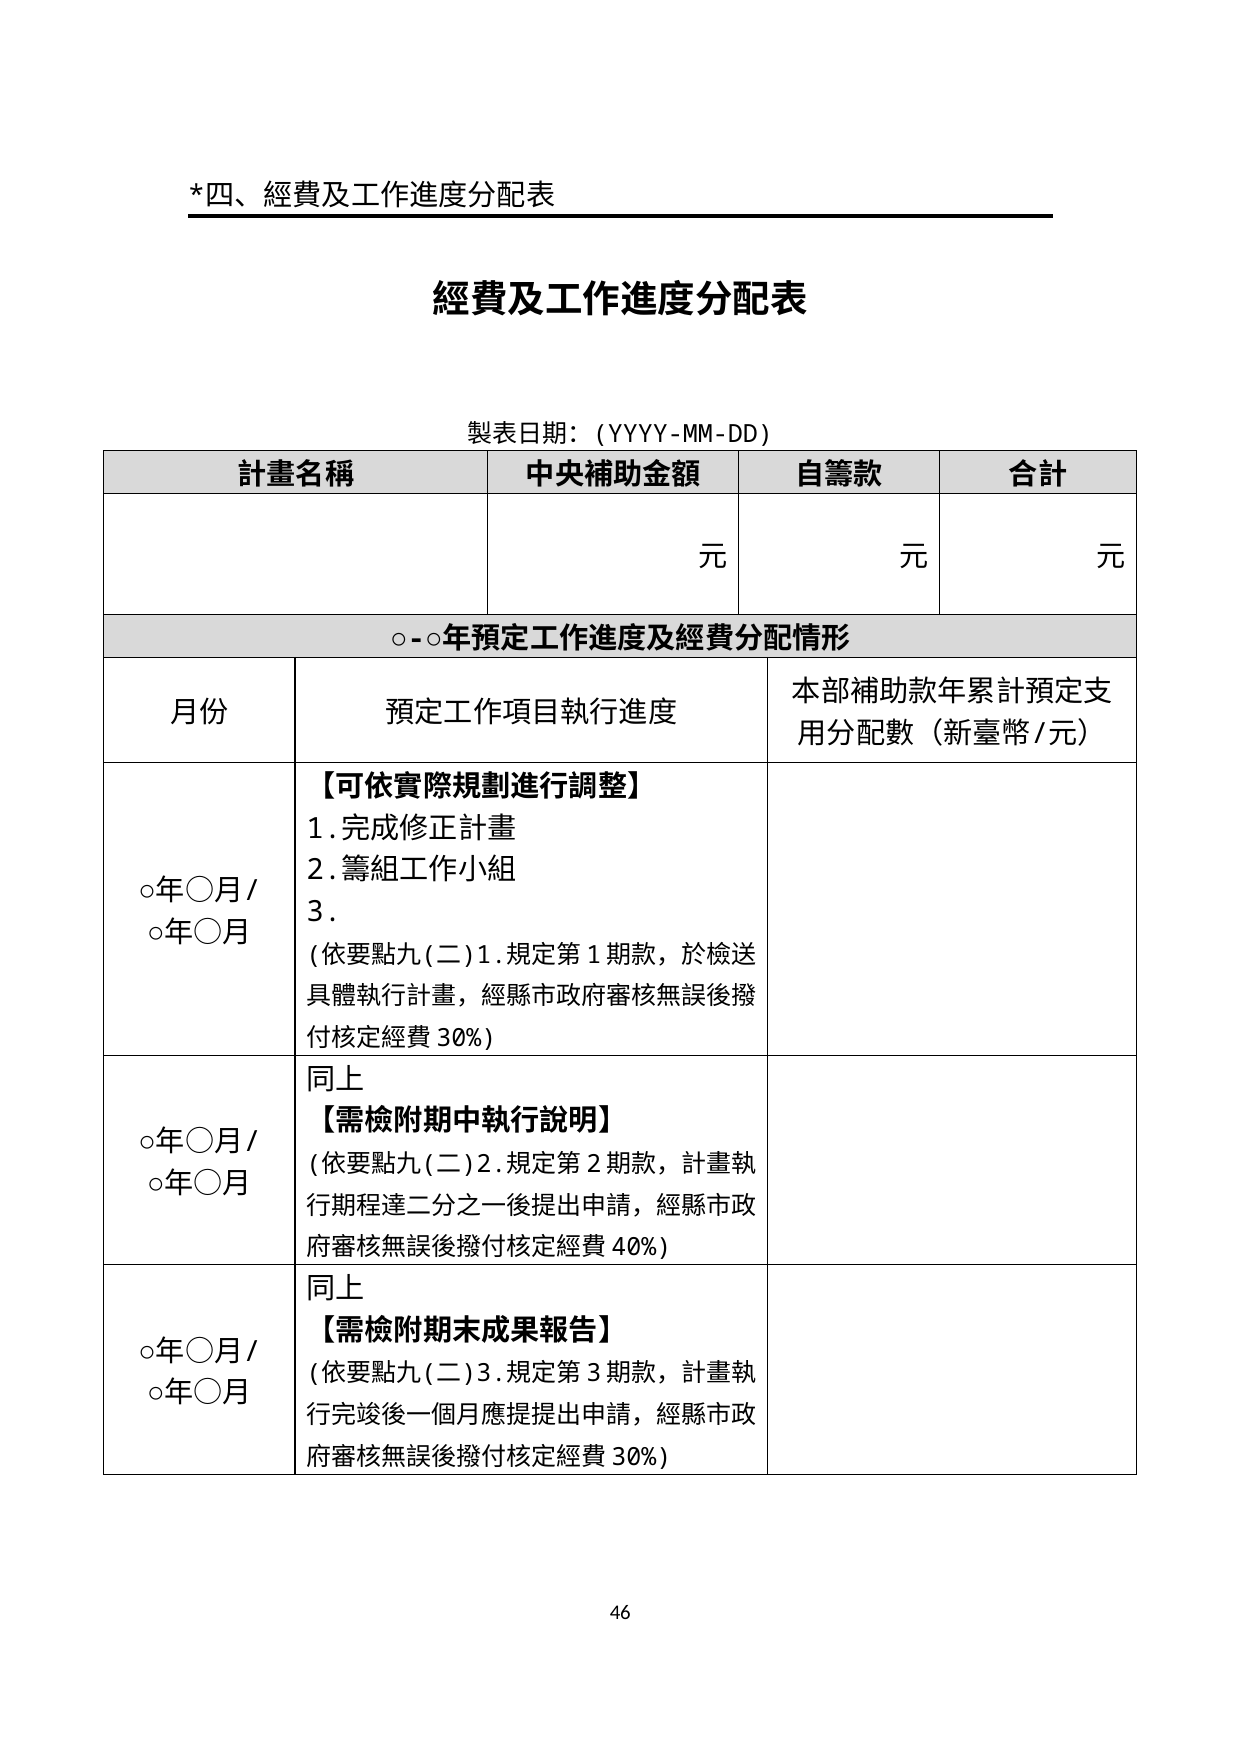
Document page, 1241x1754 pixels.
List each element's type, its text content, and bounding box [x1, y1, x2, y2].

table_cell 月份 [104, 658, 294, 762]
table_cell [768, 763, 1136, 1055]
table_cell ○年○月/ ○年○月 [104, 763, 294, 1055]
table_header 合計 [940, 451, 1136, 493]
table_header 中央補助金額 [488, 451, 738, 493]
table_cell ○年○月/ ○年○月 [104, 1265, 294, 1473]
table_header 自籌款 [739, 451, 939, 493]
table_cell 預定工作項目執行進度 [296, 658, 767, 762]
table_cell 元 [488, 494, 738, 614]
table_cell 【可依實際規劃進行調整】 1.完成修正計畫 2.籌組工作小組 3. (依要點九(二)1.規定第1期款，於檢送具體執行計畫，經縣市政府審核無誤後撥付核定經費30%) [296, 763, 767, 1055]
text 經費及工作進度分配表 製表日期：(YYYY-MM-DD) [187, 269, 1053, 450]
table_cell ○-○年預定工作進度及經費分配情形 [104, 615, 1136, 657]
table_cell 元 [739, 494, 939, 614]
table_cell [768, 1056, 1136, 1264]
table_header 計畫名稱 [104, 451, 487, 493]
table_cell 元 [940, 494, 1136, 614]
table_cell 本部補助款年累計預定支用分配數（新臺幣/元） [768, 658, 1136, 762]
table_cell 同上 【需檢附期中執行說明】 (依要點九(二)2.規定第2期款，計畫執行期程達二分之一後提出申請，經縣市政府審核無誤後撥付核定經費40%) [296, 1056, 767, 1264]
table_cell [768, 1265, 1136, 1473]
table_cell [104, 494, 487, 614]
table_cell ○年○月/ ○年○月 [104, 1056, 294, 1264]
text *四、經費及工作進度分配表 [187, 175, 1053, 218]
table_cell 同上 【需檢附期末成果報告】 (依要點九(二)3.規定第3期款，計畫執行完竣後一個月應提提出申請，經縣市政府審核無誤後撥付核定經費30%) [296, 1265, 767, 1473]
